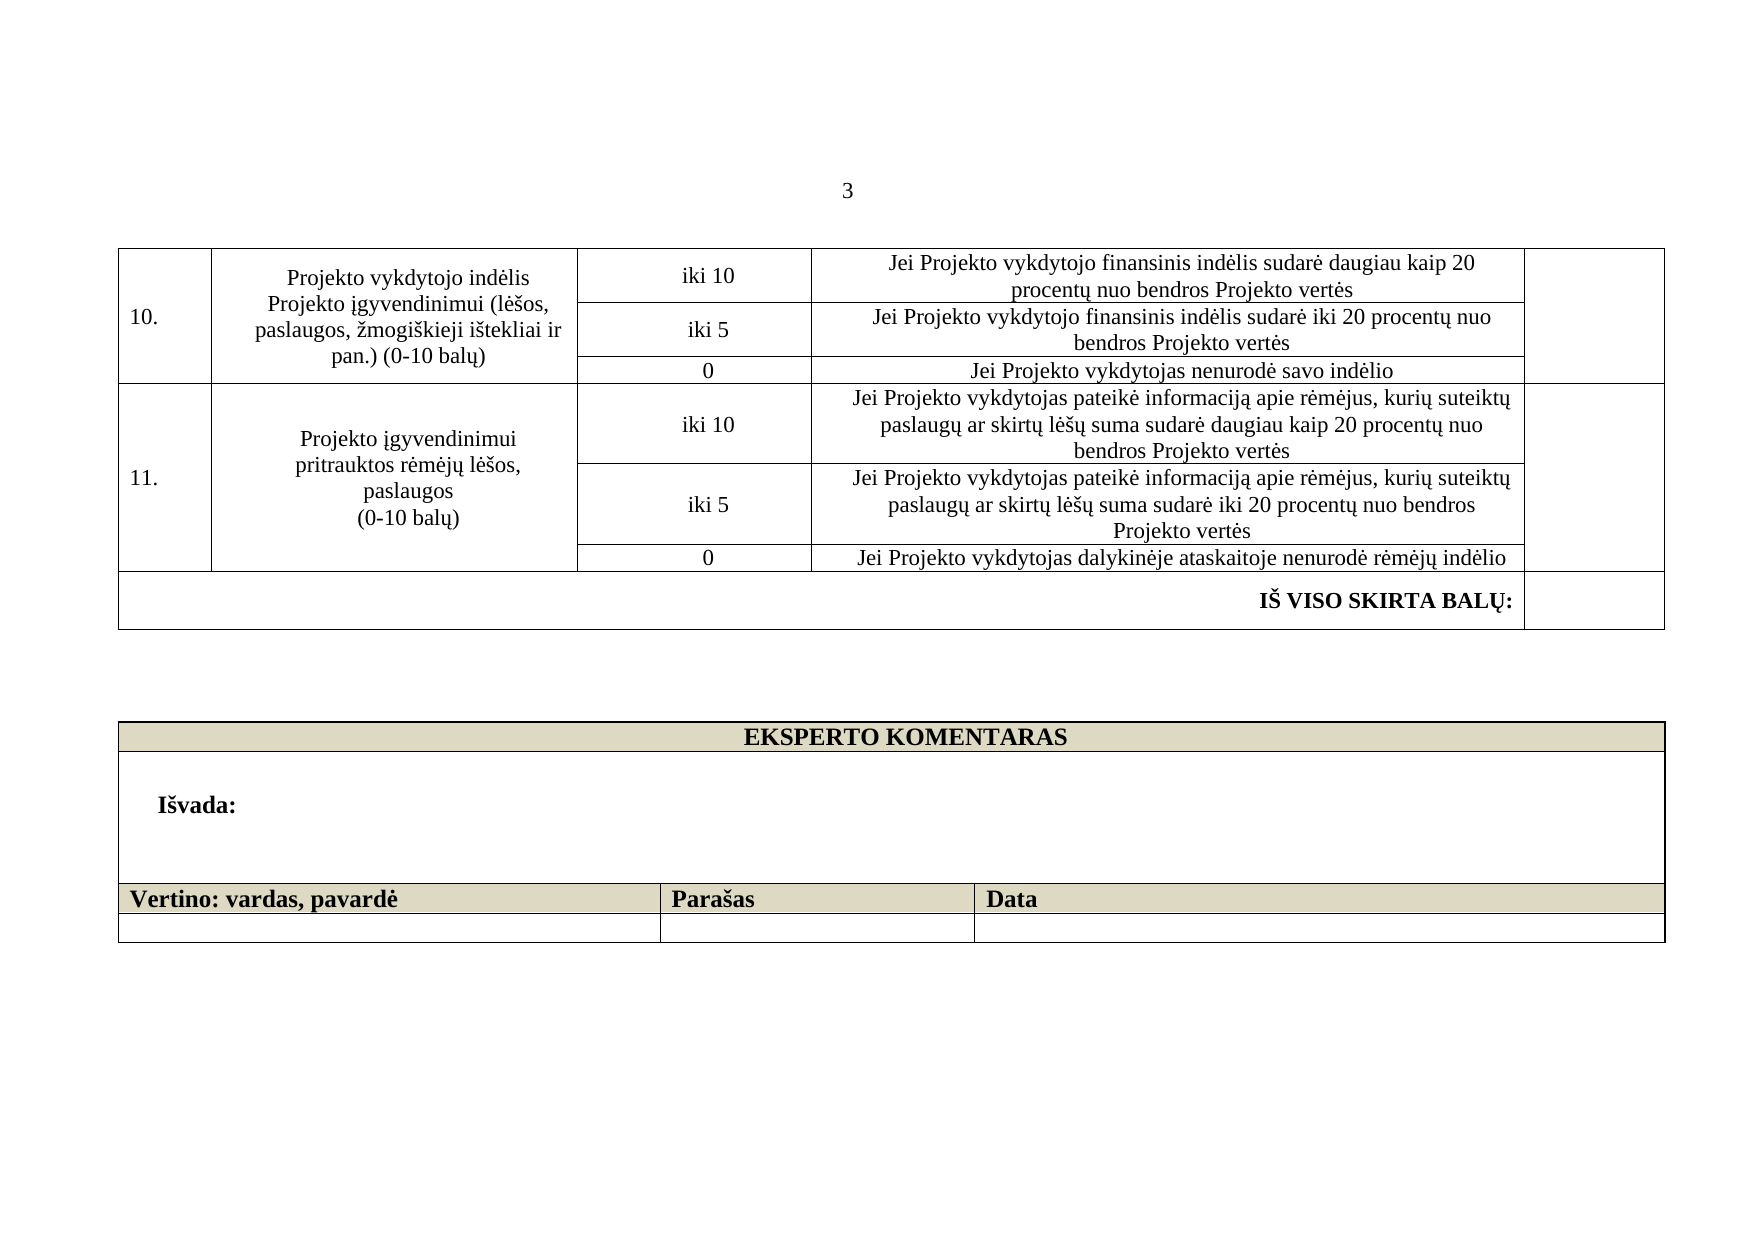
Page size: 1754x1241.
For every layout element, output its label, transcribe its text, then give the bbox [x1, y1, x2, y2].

table_cell 11. [119, 384, 211, 571]
table_cell IŠ VISO SKIRTA BALŲ: [119, 572, 1524, 629]
table_cell [119, 914, 660, 942]
table_cell Projekto vykdytojo indėlis Projekto įgyvendinimui (lėšos, paslaugos, žmogiškieji ištekliai ir pan.) (0-10 balų) [212, 249, 577, 383]
table_header EKSPERTO KOMENTARAS [119, 723, 1664, 751]
table_cell 10. [119, 249, 211, 383]
table_cell Jei Projekto vykdytojo finansinis indėlis sudarė daugiau kaip 20 procentų nuo bendros Projekto vertės [812, 249, 1524, 302]
table_cell Data [975, 884, 1664, 912]
table_cell Jei Projekto vykdytojas pateikė informaciją apie rėmėjus, kurių suteiktų paslaugų ar skirtų lėšų suma sudarė iki 20 procentų nuo bendros Projekto vertės [812, 464, 1524, 543]
table_cell iki 10 [578, 249, 811, 302]
table_cell [661, 914, 974, 942]
table_cell [1525, 572, 1664, 629]
table_cell iki 5 [578, 303, 811, 356]
table_cell Išvada: [119, 752, 1664, 883]
table_cell iki 10 [578, 384, 811, 463]
table_cell 0 [578, 357, 811, 383]
table_cell [1525, 249, 1664, 383]
table_cell Parašas [661, 884, 974, 912]
table_cell Jei Projekto vykdytojas pateikė informaciją apie rėmėjus, kurių suteiktų paslaugų ar skirtų lėšų suma sudarė daugiau kaip 20 procentų nuo bendros Projekto vertės [812, 384, 1524, 463]
table_cell Jei Projekto vykdytojas dalykinėje ataskaitoje nenurodė rėmėjų indėlio [812, 545, 1524, 571]
table_cell [1525, 384, 1664, 571]
table_cell [975, 914, 1664, 942]
table_cell iki 5 [578, 464, 811, 543]
table_cell 0 [578, 545, 811, 571]
table_cell Jei Projekto vykdytojas nenurodė savo indėlio [812, 357, 1524, 383]
table_cell Projekto įgyvendinimui pritrauktos rėmėjų lėšos, paslaugos (0-10 balų) [212, 384, 577, 571]
table_cell Vertino: vardas, pavardė [119, 884, 660, 912]
table_cell Jei Projekto vykdytojo finansinis indėlis sudarė iki 20 procentų nuo bendros Projekto vertės [812, 303, 1524, 356]
